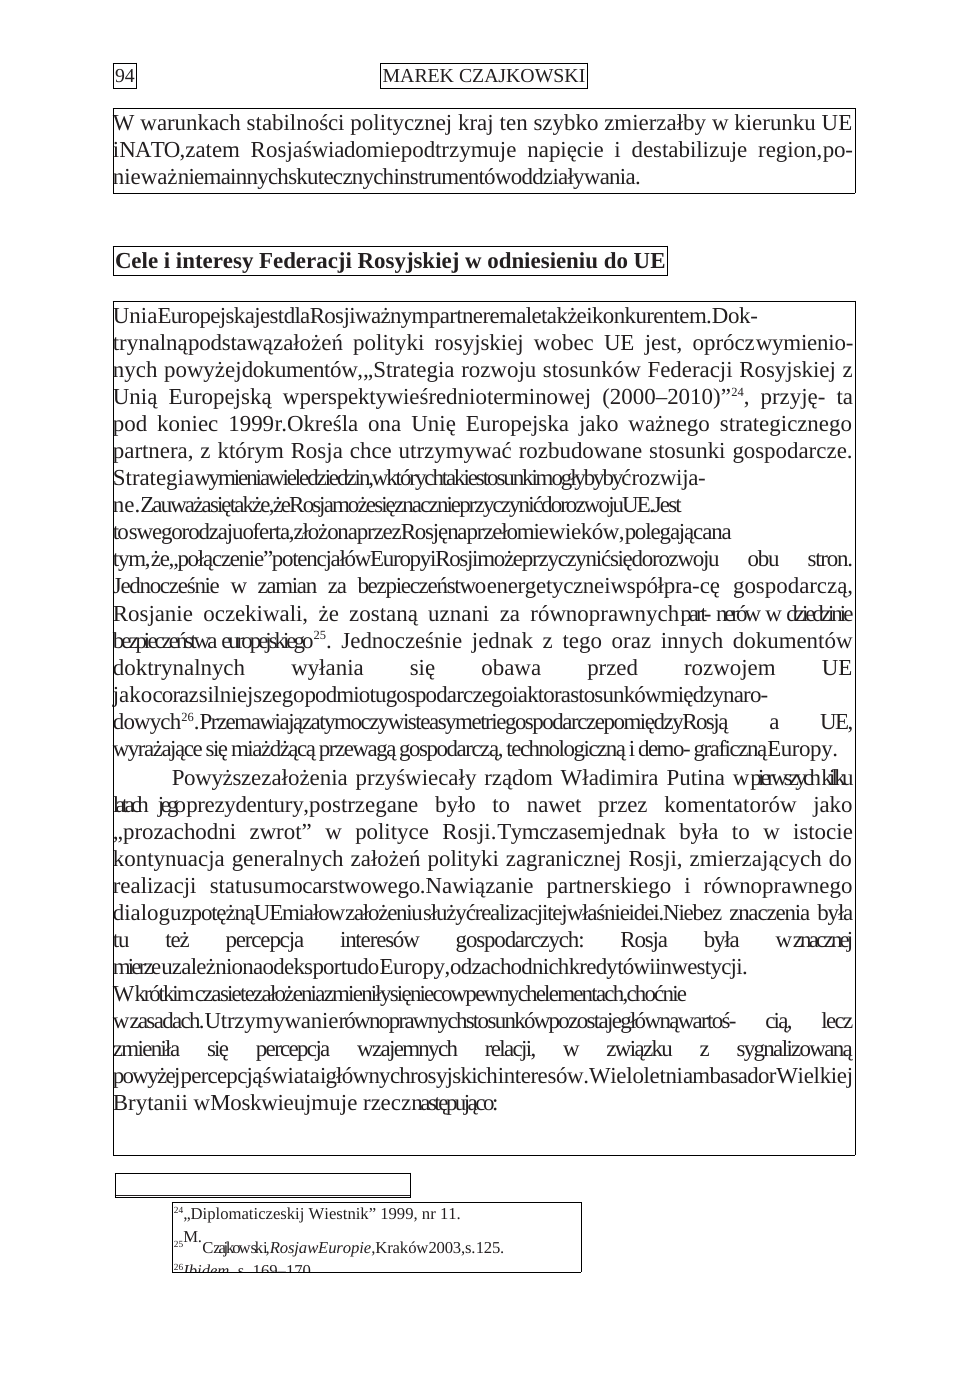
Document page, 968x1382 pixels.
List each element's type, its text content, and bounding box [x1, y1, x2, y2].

text 94 [115, 64, 136, 87]
text W warunkach stabilności politycznej kraj ten szybko zmierzałby w kierunku UE iNATO,zatem Rosjaświadomiepodtrzymuje napięcie i destabilizuje region,po-nieważniemainnychskutecznychinstrumentówoddziaływania. [114, 109, 853, 190]
text UniaEuropejskajestdlaRosjiważnympartneremaletakżeikonkurentem.Dok-trynalnąpodstawązałożeń polityki rosyjskiej wobec UE jest, opróczwymienio-nych powyżejdokumentów,„Strategia rozwoju stosunków Federacji Rosyjskiej z Unią Europejską wperspektywieśrednioterminowej (2000–2010)”24, przyję- ta pod koniec 1999r.Określa ona Unię Europejska jako ważnego strategicznego partnera, z którym Rosja chce utrzymywać rozbudowane stosunki gospodarcze. Strategiawymieniawieledziedzin,wktórychtakiestosunkimogłybybyćrozwija-ne.Zauważasiętakże,żeRosjamożesięznacznieprzyczynićdorozwojuUE.Jest toswegorodzajuoferta,złożonaprzezRosjęnaprzełomiewieków,polegającana tym,że„połączenie”potencjałówEuropyiRosjimożeprzyczynićsiędorozwoju obu stron. Jednocześnie w zamian za bezpieczeństwoenergetyczneiwspółpra-cę gospodarczą, Rosjanie oczekiwali, że zostaną uznani za równoprawnychpart- nerów w dziedzinie bezpieczeństwa europejskiego25. Jednocześnie jednak z tego oraz innych dokumentów doktrynalnych wyłania się obawa przed rozwojem UE jakocorazsilniejszegopodmiotugospodarczegoiaktorastosunkówmiędzynaro- dowych26.PrzemawiajązatymoczywisteasymetriegospodarczepomiędzyRosją a UE, wyrażające się miażdżącą przewagą gospodarczą, technologiczną i demo- graficznąEuropy. [114, 302, 853, 761]
text MAREK CZAJKOWSKI [382, 64, 587, 87]
text 25M.Czajkowski,RosjawEuropie,Kraków2003,s.125. [174, 1227, 581, 1257]
text 24„Diplomaticzeskij Wiestnik” 1999, nr 11. [174, 1203, 581, 1223]
text 26Ibidem, s. 169–170. [174, 1261, 581, 1272]
text Powyższezałożenia przyświecały rządom Władimira Putina wpierwszych kilku latach jegoprezydentury,postrzegane było to nawet przez komentatorów jako „prozachodni zwrot” w polityce Rosji.Tymczasemjednak była to w istocie kontynuacja generalnych założeń polityki zagranicznej Rosji, zmierzających do realizacji statusumocarstwowego.Nawiązanie partnerskiego i równoprawnego dialoguzpotężnąUEmiałowzałożeniusłużyćrealizacjitejwłaśnieidei.Niebez znaczenia była tu też percepcja interesów gospodarczych: Rosja była wznacznej mierzeuzależnionaodeksportudoEuropy,odzachodnichkredytówiinwestycji. Wkrótkimczasietezałożeniazmieniłysięniecowpewnychelementach,choćnie wzasadach.Utrzymywanierównoprawnychstosunkówpozostajegłównąwartoś- cią, lecz zmieniła się percepcja wzajemnych relacji, w związku z sygnalizowaną powyżejpercepcjąświataigłównychrosyjskichinteresów.WieloletniambasadorWielkiejBrytanii wMoskwieujmuje rzecznastępująco: [114, 764, 853, 1115]
text Cele i interesy Federacji Rosyjskiej w odniesieniu do UE [115, 247, 667, 273]
